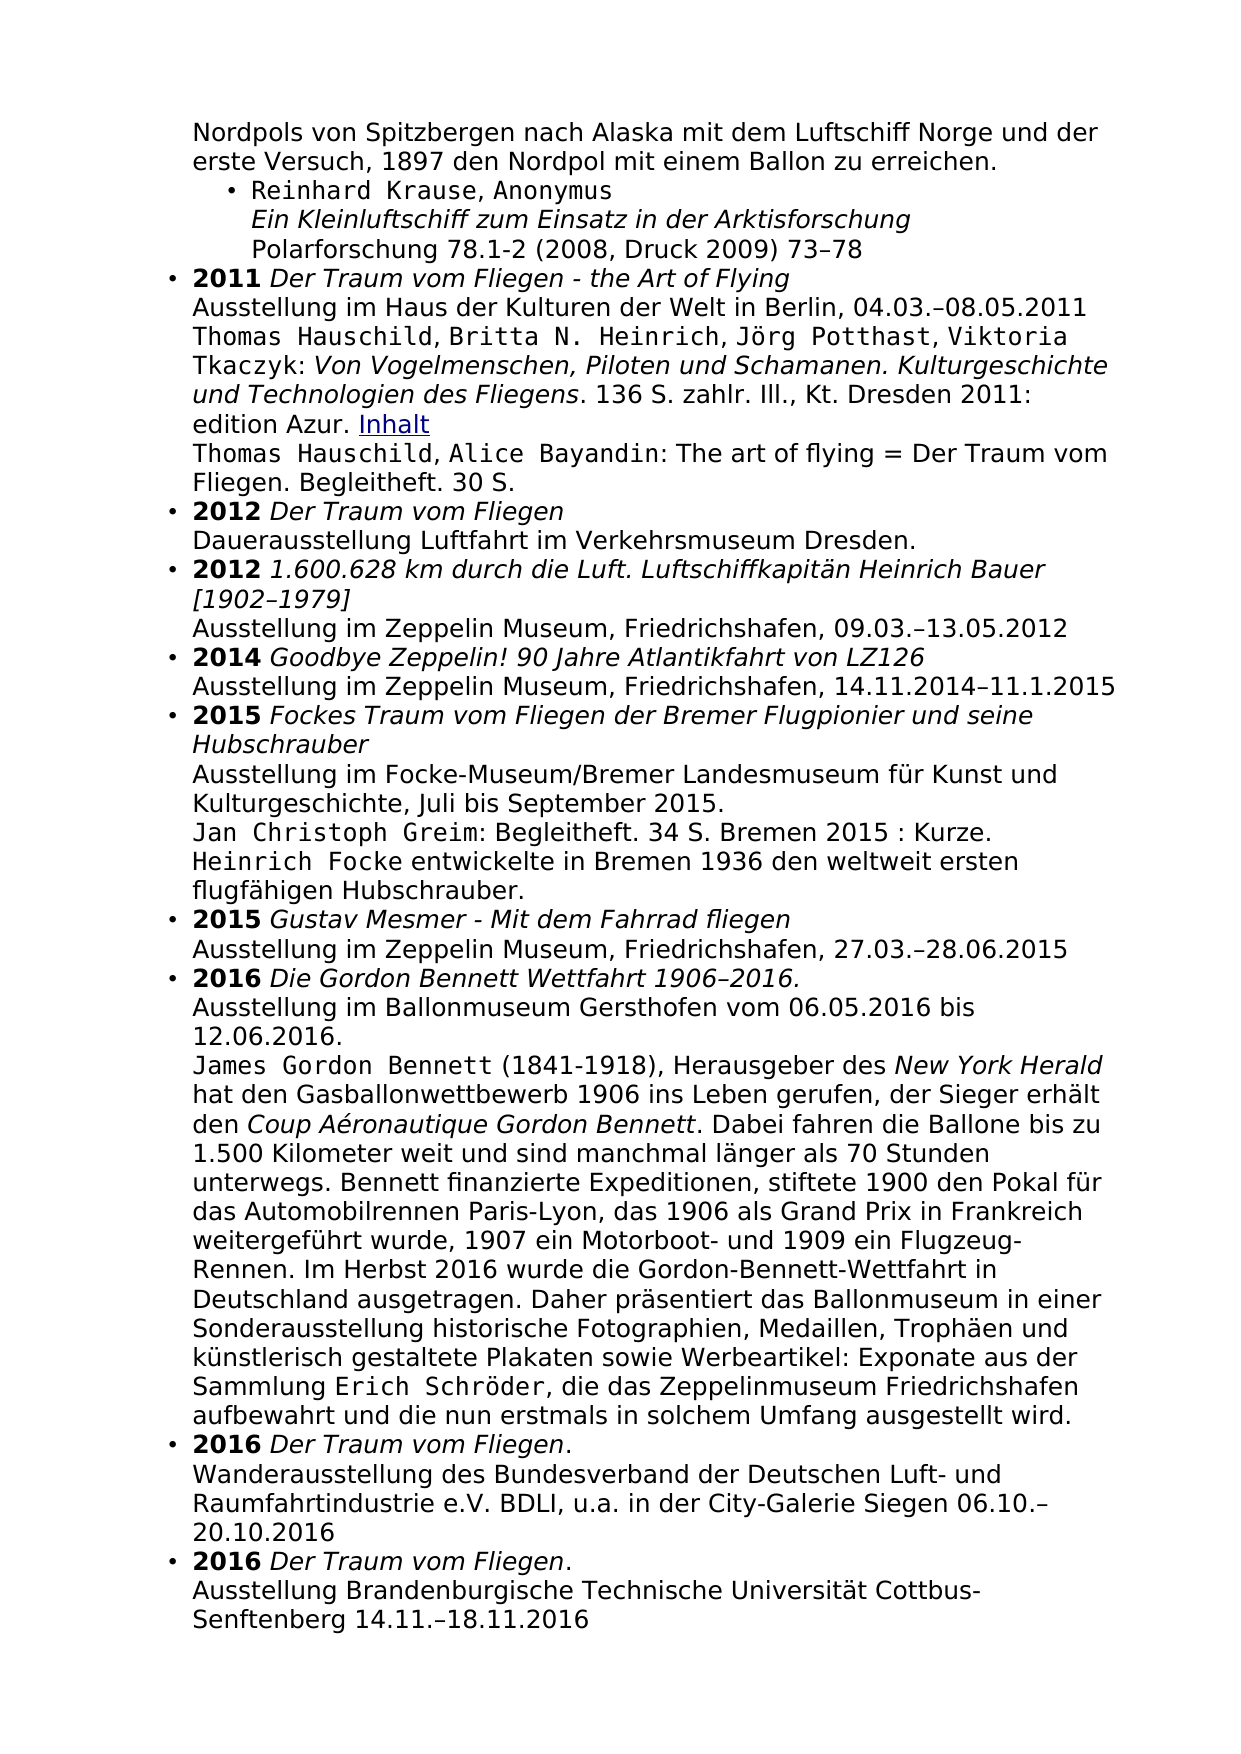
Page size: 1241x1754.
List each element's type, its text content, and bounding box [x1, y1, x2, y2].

list 2014 Goodbye Zeppelin! 90 Jahre Atlantikfahrt von LZ126 Ausstellung im Zeppelin Museum, Friedrichshafen, 14.11.2014–11.1.2015 [177, 643, 1122, 701]
list 2015 Gustav Mesmer - Mit dem Fahrrad fliegen Ausstellung im Zeppelin Museum, Friedrichshafen, 27.03.–28.06.2015 [177, 906, 1122, 964]
list 2016 Der Traum vom Fliegen. Ausstellung Brandenburgische Technische Universität Cottbus-Senftenberg 14.11.–18.11.2016 [177, 1547, 1122, 1635]
list 2011 Der Traum vom Fliegen - the Art of Flying Ausstellung im Haus der Kulturen der Welt in Berlin, 04.03.–08.05.2011 Thomas Hauschild, Britta N. Heinrich, Jörg Potthast, Viktoria Tkaczyk: Von Vogelmenschen, Piloten und Schamanen. Kulturgeschichte und Technologien des Fliegens. 136 S. zahlr. Ill., Kt. Dresden 2011: edition Azur. Inhalt Thomas Hauschild, Alice Bayandin: The art of flying = Der Traum vom Fliegen. Begleitheft. 30 S. [177, 264, 1122, 497]
list 2015 Fockes Traum vom Fliegen der Bremer Flugpionier und seine Hubschrauber Ausstellung im Focke-Museum/Bremer Landesmuseum für Kunst und Kulturgeschichte, Juli bis September 2015. Jan Christoph Greim: Begleitheft. 34 S. Bremen 2015 : Kurze. Heinrich Focke entwickelte in Bremen 1936 den weltweit ersten flugfähigen Hubschrauber. [177, 701, 1122, 906]
list 2016 Die Gordon Bennett Wettfahrt 1906–2016. Ausstellung im Ballonmuseum Gersthofen vom 06.05.2016 bis 12.06.2016. James Gordon Bennett (1841-1918), Herausgeber des New York Herald hat den Gasballonwettbewerb 1906 ins Leben gerufen, der Sieger erhält den Coup Aéronautique Gordon Bennett. Dabei fahren die Ballone bis zu 1.500 Kilometer weit und sind manchmal länger als 70 Stunden unterwegs. Bennett finanzierte Expeditionen, stiftete 1900 den Pokal für das Automobilrennen Paris-Lyon, das 1906 als Grand Prix in Frankreich weitergeführt wurde, 1907 ein Motorboot- und 1909 ein Flugzeug-Rennen. Im Herbst 2016 wurde die Gordon-Bennett-Wettfahrt in Deutschland ausgetragen. Daher präsentiert das Ballonmuseum in einer Sonderausstellung historische Fotographien, Medaillen, Trophäen und künstlerisch gestaltete Plakaten sowie Werbeartikel: Exponate aus der Sammlung Erich Schröder, die das Zeppelinmuseum Friedrichshafen aufbewahrt und die nun erstmals in solchem Umfang ausgestellt wird. [177, 964, 1122, 1431]
list Reinhard Krause, Anonymus Ein Kleinluftschiff zum Einsatz in der Arktisforschung Polarforschung 78.1-2 (2008, Druck 2009) 73–78 [236, 176, 1122, 264]
list 2016 Der Traum vom Fliegen. Wanderausstellung des Bundesverband der Deutschen Luft- und Raumfahrtindustrie e.V. BDLI, u.a. in der City-Galerie Siegen 06.10.–20.10.2016 [177, 1431, 1122, 1547]
list 2012 Der Traum vom Fliegen Dauerausstellung Luftfahrt im Verkehrsmuseum Dresden. [177, 497, 1122, 556]
list Nordpols von Spitzbergen nach Alaska mit dem Luftschiff Norge und der erste Versuch, 1897 den Nordpol mit einem Ballon zu erreichen. [177, 118, 1122, 176]
list 2012 1.600.628 km durch die Luft. Luftschiffkapitän Heinrich Bauer [1902–1979] Ausstellung im Zeppelin Museum, Friedrichshafen, 09.03.–13.05.2012 [177, 556, 1122, 643]
